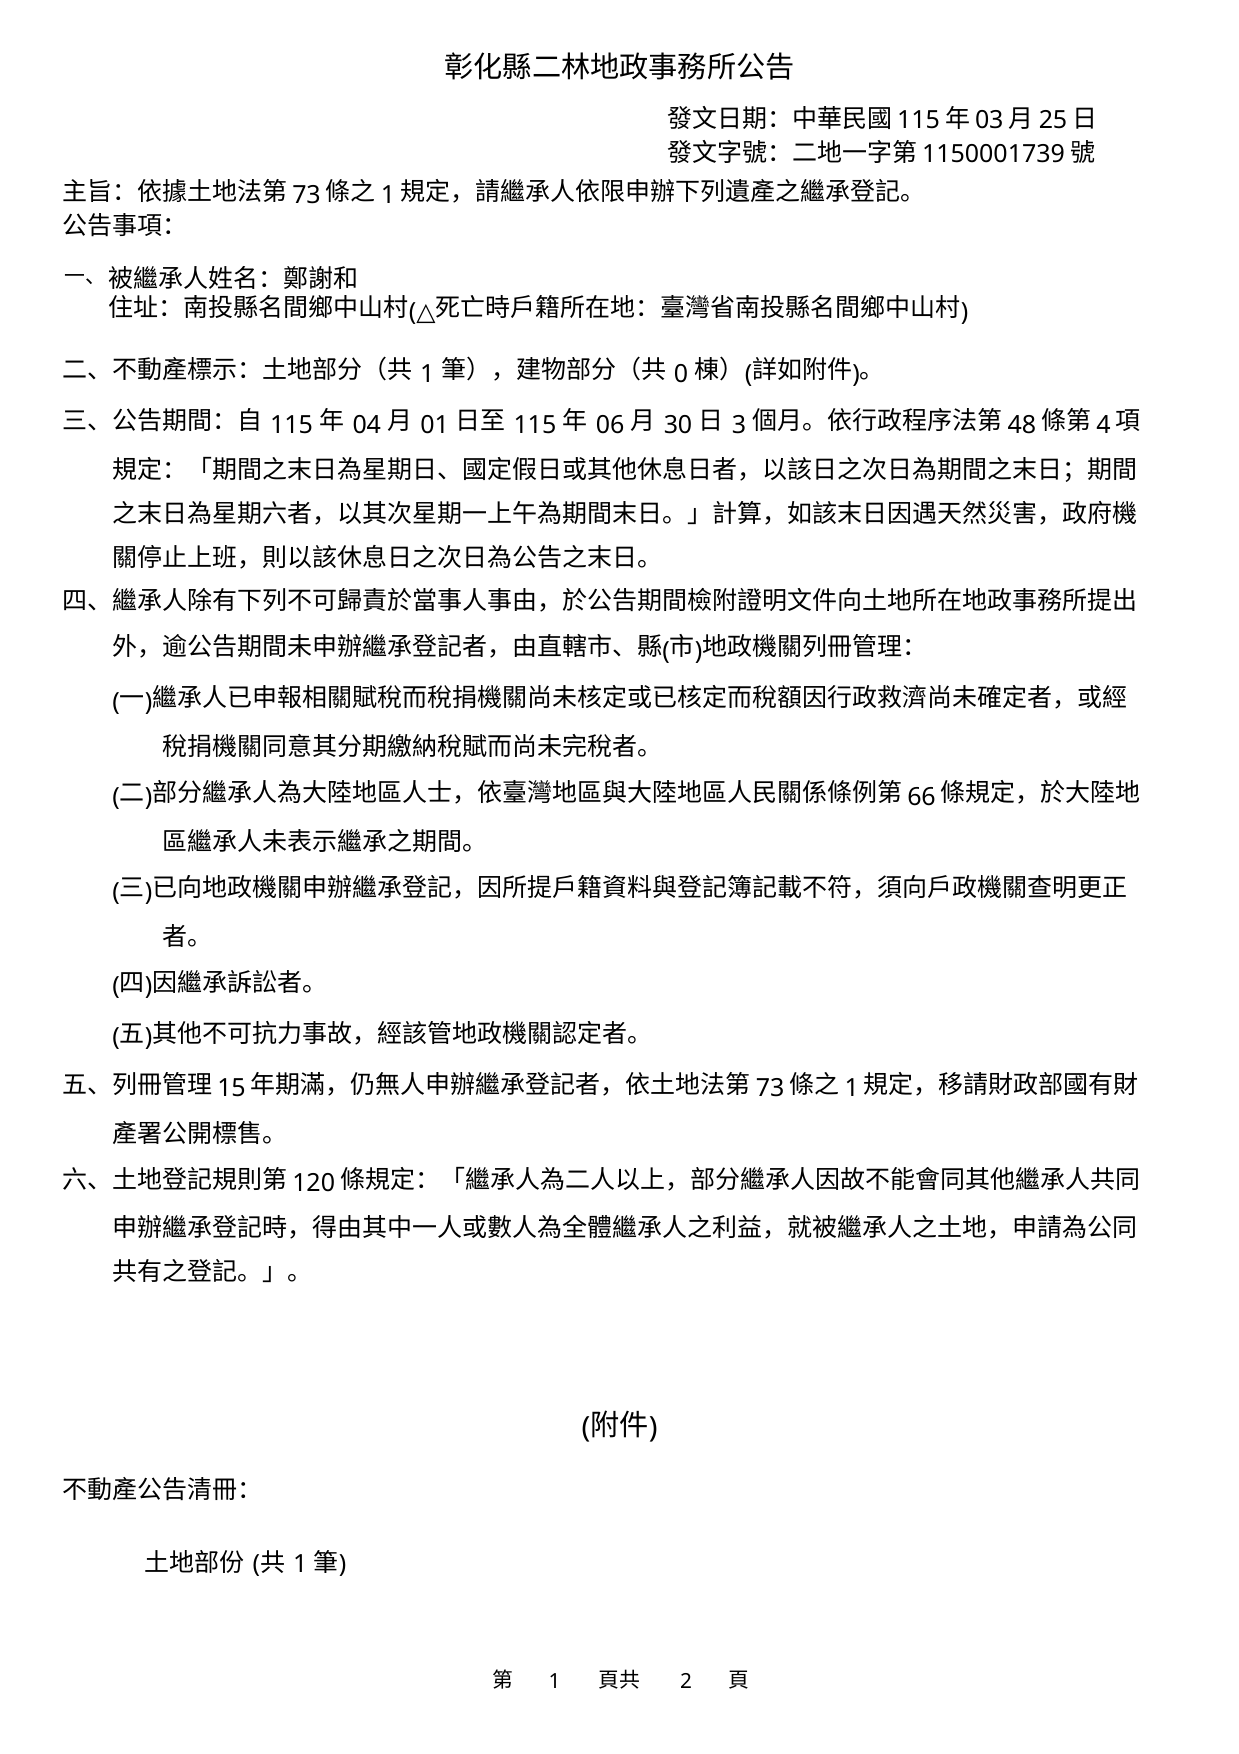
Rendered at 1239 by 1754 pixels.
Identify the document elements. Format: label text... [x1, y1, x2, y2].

table_cell [62, 1355, 109, 1395]
table_cell [109, 1600, 482, 1660]
table_cell [585, 1600, 653, 1660]
table_cell [1177, 1355, 1239, 1395]
table_cell [1177, 315, 1239, 356]
table_cell [0, 1355, 62, 1395]
table_cell [0, 1529, 62, 1600]
table_header [0, 0, 62, 41]
table_cell [0, 1395, 62, 1456]
table_cell [653, 95, 667, 177]
table_cell 發文日期：中華民國115年03月25日 發文字號：二地一字第1150001739號 [667, 95, 1177, 177]
table_cell [0, 264, 62, 315]
table_cell [62, 1660, 109, 1701]
table_cell 第 [483, 1660, 523, 1701]
table_cell [1177, 356, 1239, 1354]
table_cell [0, 177, 62, 264]
table_cell 土地部份 (共 1 筆) [62, 1529, 1177, 1600]
table_cell [0, 41, 62, 94]
table_cell [718, 1600, 759, 1660]
table_cell [1177, 1600, 1239, 1660]
table_header [759, 0, 1177, 41]
table_header [483, 0, 523, 41]
table_cell [667, 1355, 718, 1395]
table_header [653, 0, 667, 41]
table_cell [483, 95, 523, 177]
table_cell 被繼承人姓名：鄭謝和 住址：南投縣名間鄉中山村(△死亡時戶籍所在地：臺灣省南投縣名間鄉中山村) [109, 264, 1177, 356]
table_cell 二、不動產標示：土地部分（共 1 筆），建物部分（共 0 棟）(詳如附件)。 三、公告期間：自 115 年 04 月 01 日至 115 年 06 月 30 日 3 個月。依行政程序法第48條第4項 規定：「期間之末日為星期日、國定假日或其他休息日者，以該日之次日為期間之末日；期間 之末日為星期六者，以其次星期一上午為期間末日。」計算，如該末日因遇天然災害，政府機 關停止上班，則以該休息日之次日為公告之末日。 四、繼承人除有下列不可歸責於當事人事由，於公告期間檢附證明文件向土地所在地政事務所提出 外，逾公告期間未申辦繼承登記者，由直轄市、縣(市)地政機關列冊管理： (一)繼承人已申報相關賦稅而稅捐機關尚未核定或已核定而稅額因行政救濟尚未確定者，或經 稅捐機關同意其分期繳納稅賦而尚未完稅者。 (二)部分繼承人為大陸地區人士，依臺灣地區與大陸地區人民關係條例第66條規定，於大陸地 區繼承人未表示繼承之期間。 (三)已向地政機關申辦繼承登記，因所提戶籍資料與登記簿記載不符，須向戶政機關查明更正 者。 (四)因繼承訴訟者。 (五)其他不可抗力事故，經該管地政機關認定者。 五、列冊管理15年期滿，仍無人申辦繼承登記者，依土地法第73條之1規定，移請財政部國有財 產署公開標售。 六、土地登記規則第120條規定：「繼承人為二人以上，部分繼承人因故不能會同其他繼承人共同 申辦繼承登記時，得由其中一人或數人為全體繼承人之利益，就被繼承人之土地，申請為公同 共有之登記。」。 [62, 356, 1177, 1354]
table_header [718, 0, 759, 41]
table_cell [1177, 177, 1239, 264]
table_header [62, 0, 109, 41]
table_cell [759, 1600, 1177, 1660]
table_cell 不動產公告清冊： [62, 1456, 1177, 1528]
table_cell [523, 1355, 585, 1395]
table_cell 彰化縣二林地政事務所公告 [62, 41, 1177, 94]
table_cell [109, 1660, 482, 1701]
table_cell [523, 95, 585, 177]
table_cell 頁共 [585, 1660, 653, 1701]
table_cell [1177, 1660, 1239, 1701]
table_cell [62, 1600, 109, 1660]
table_cell (附件) [62, 1395, 1177, 1456]
table_cell [759, 1355, 1177, 1395]
table_cell [585, 1355, 653, 1395]
table_header [523, 0, 585, 41]
table_cell [1177, 1456, 1239, 1528]
table_cell [0, 356, 62, 1354]
table_cell [1177, 1529, 1239, 1600]
table_cell [1177, 95, 1239, 177]
table_cell [759, 1660, 1177, 1701]
table_cell 一、 [62, 264, 109, 315]
table_cell [0, 95, 62, 177]
table_cell [1177, 1395, 1239, 1456]
table_cell [653, 1600, 667, 1660]
table_cell [483, 1355, 523, 1395]
table_header [585, 0, 653, 41]
table_cell [109, 1355, 482, 1395]
table_cell [718, 1355, 759, 1395]
table_cell [62, 95, 109, 177]
table_cell [62, 315, 109, 356]
table_cell [0, 315, 62, 356]
table_cell [483, 1600, 523, 1660]
table_cell [0, 1660, 62, 1701]
table_cell 1 [523, 1660, 585, 1701]
table_cell [523, 1600, 585, 1660]
table_cell 2 [653, 1660, 718, 1701]
table_cell [0, 1456, 62, 1528]
table_cell [1177, 41, 1239, 94]
table_cell [585, 95, 653, 177]
table_cell 頁 [718, 1660, 759, 1701]
table_cell [1177, 264, 1239, 315]
table_cell [0, 1600, 62, 1660]
table_header [109, 0, 482, 41]
table_cell [653, 1355, 667, 1395]
table_header [667, 0, 718, 41]
table_cell [667, 1600, 718, 1660]
table_header [1177, 0, 1239, 41]
table_cell [109, 95, 482, 177]
table_cell 主旨：依據土地法第73條之1規定，請繼承人依限申辦下列遺產之繼承登記。 公告事項： [62, 177, 1177, 264]
